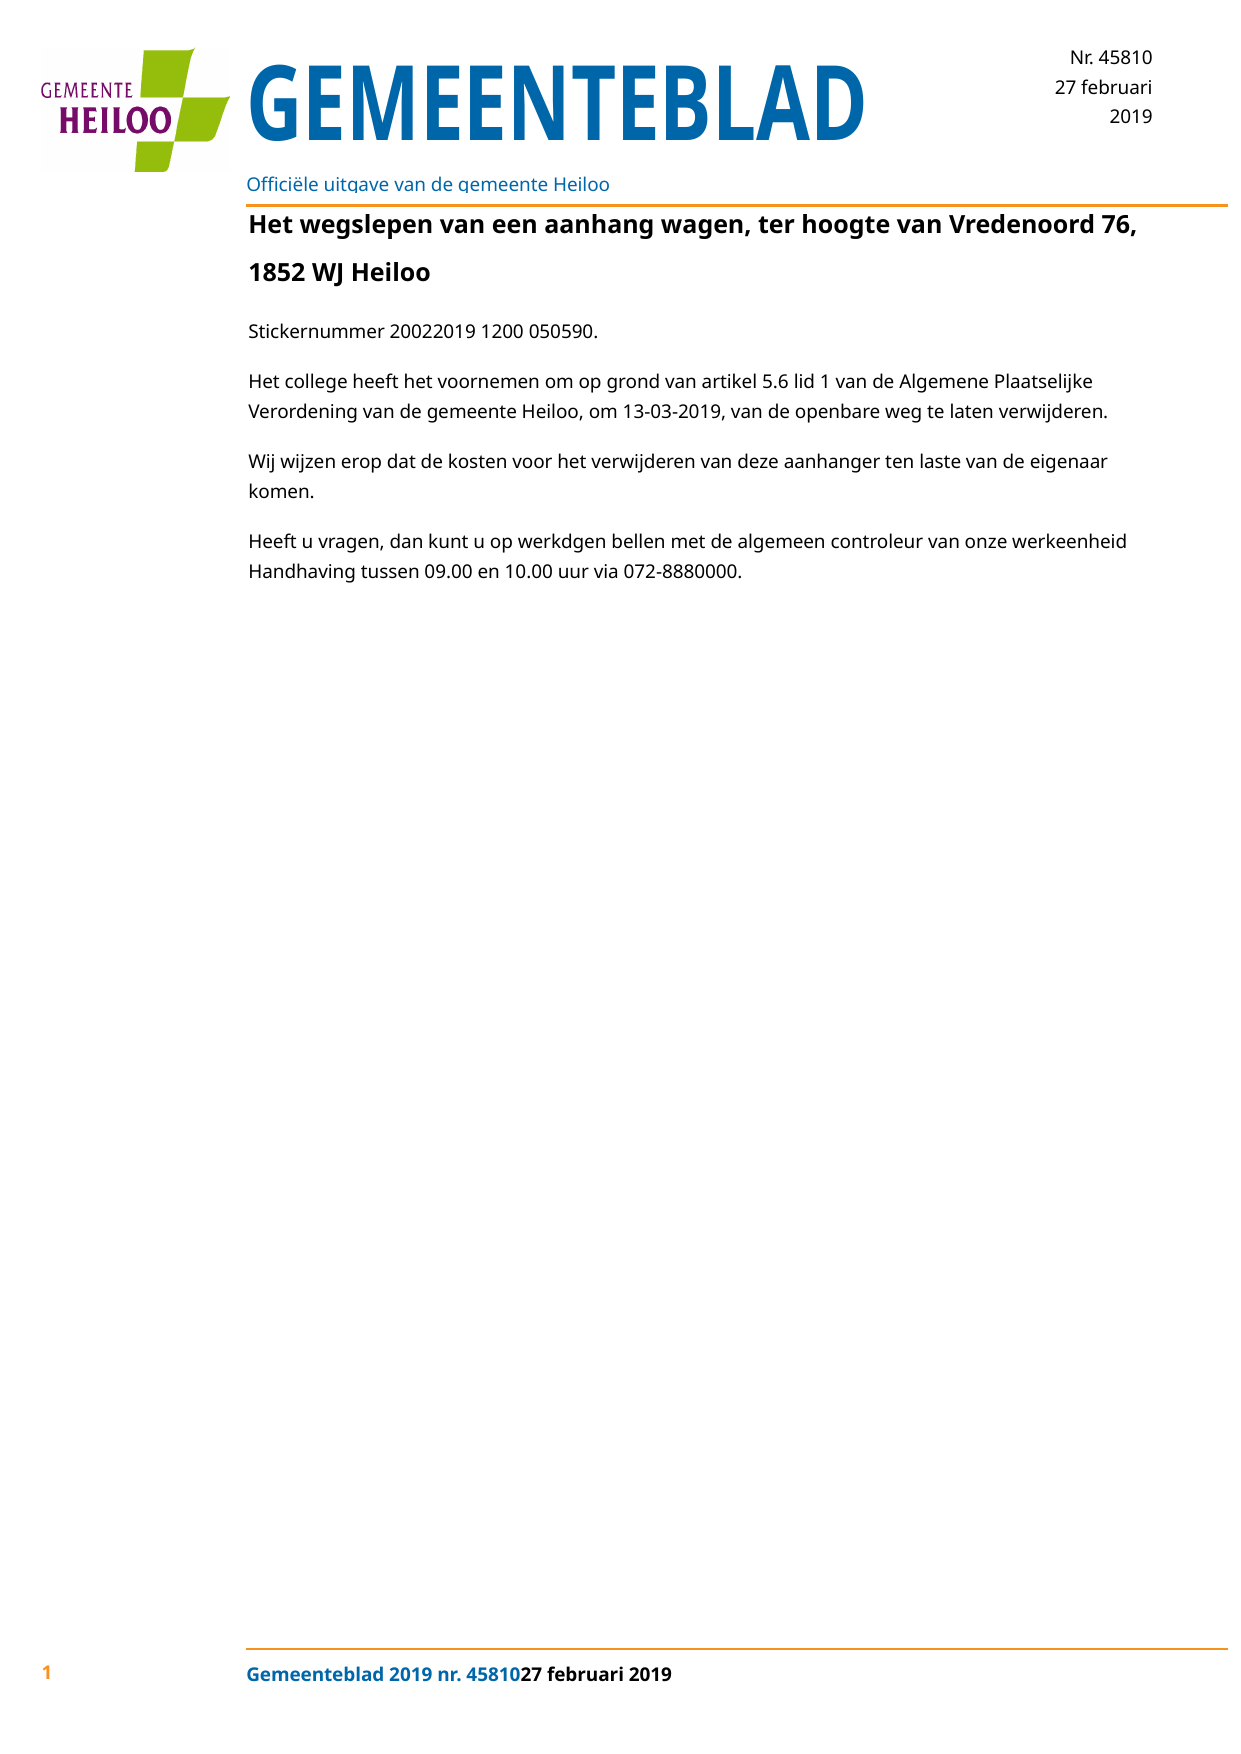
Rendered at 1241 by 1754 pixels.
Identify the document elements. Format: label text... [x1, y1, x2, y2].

text Wij wijzen erop dat de kosten voor het verwijderen van deze aanhanger ten laste van de eigenaar komen. [248, 448, 1152, 504]
text Het wegslepen van een aanhang wagen, ter hoogte van Vredenoord 76, 1852 WJ Heiloo [248, 207, 1152, 288]
picture [41, 47, 231, 172]
text Het college heeft het voornemen om op grond van artikel 5.6 lid 1 van de Algemene Plaatselijke Verordening van de gemeente Heiloo, om 13-03-2019, van de openbare weg te laten verwijderen. [248, 368, 1152, 424]
text Heeft u vragen, dan kunt u op werkdgen bellen met de algemeen controleur van onze werkeenheid Handhaving tussen 09.00 en 10.00 uur via 072-8880000. [248, 528, 1152, 584]
text Stickernummer 20022019 1200 050590. [248, 318, 1152, 344]
